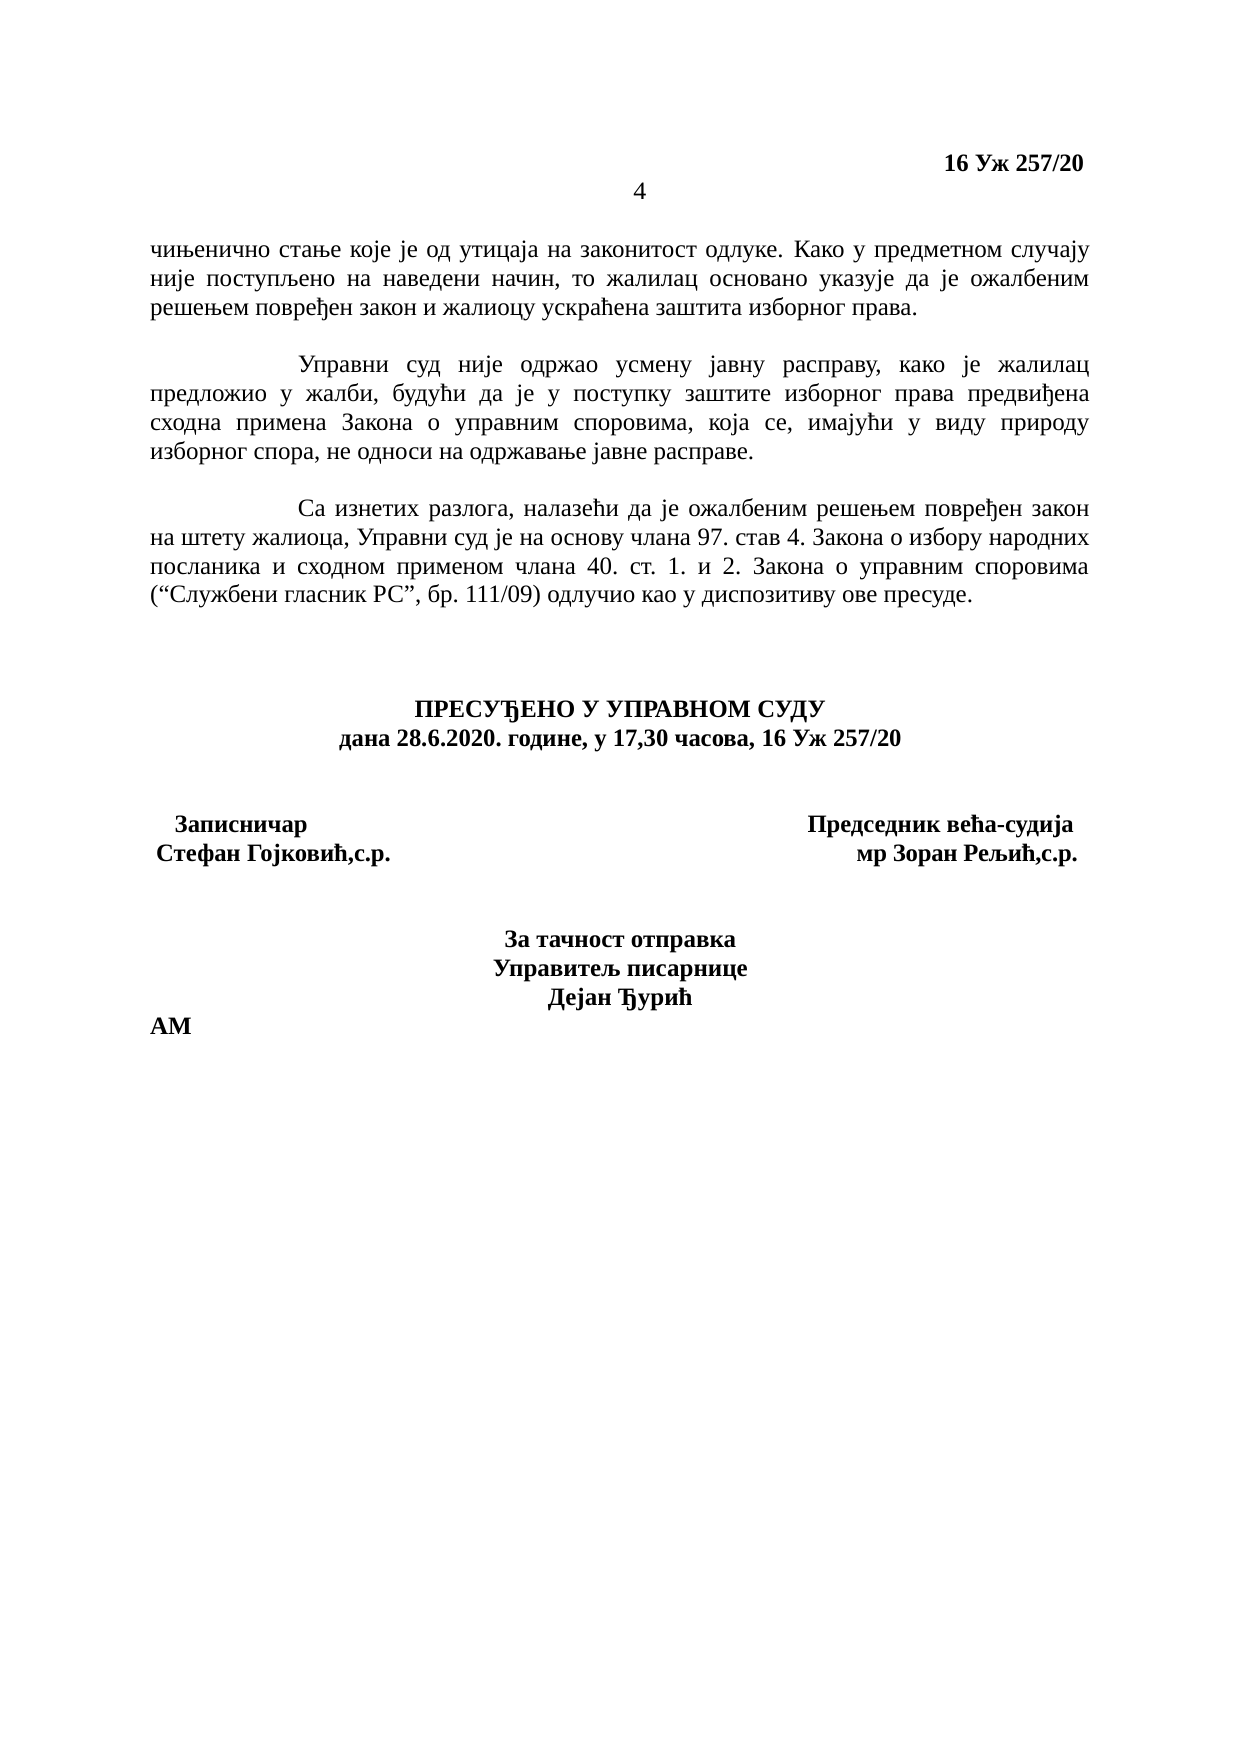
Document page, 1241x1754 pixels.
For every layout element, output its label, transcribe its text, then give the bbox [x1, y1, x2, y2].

text Дејан Ђурић [150, 982, 1090, 1011]
text Управни суд није одржао усмену јавну расправу, како је жалилац предложио у жалби, будући да је у поступку заштите изборног права предвиђена сходна примена Закона о управним споровима, која се, имајући у виду природу изборног спора, не односи на одржавање јавне расправе. [150, 349, 1090, 464]
text дана 28.6.2020. године, у 17,30 часова, 16 Уж 257/20 [150, 723, 1090, 752]
text Стефан Гојковић,с.р. мр Зоран Рељић,с.р. [150, 838, 1090, 867]
text ПРЕСУЂЕНО У УПРАВНОМ СУДУ [150, 694, 1090, 723]
text чињенично стање које је од утицаја на законитост одлуке. Како у предметном случају није поступљено на наведени начин, то жалилац основано указује да је ожалбеним решењем повређен закон и жалиоцу ускраћена заштита изборног права. [150, 234, 1090, 321]
text За тачност отправка [150, 924, 1090, 953]
text Управитељ писарнице [150, 953, 1090, 982]
text Записничар Председник већа-судија [150, 809, 1090, 838]
text Са изнетих разлога, налазећи да је ожалбеним решењем повређен закон на штету жалиоца, Управни суд је на основу члана 97. став 4. Закона о избору народних посланика и сходном применом члана 40. ст. 1. и 2. Закона о управним споровима (“Службени гласник РС”, бр. 111/09) одлучио као у диспозитиву ове пресуде. [150, 493, 1090, 608]
text АМ [150, 1011, 1090, 1039]
